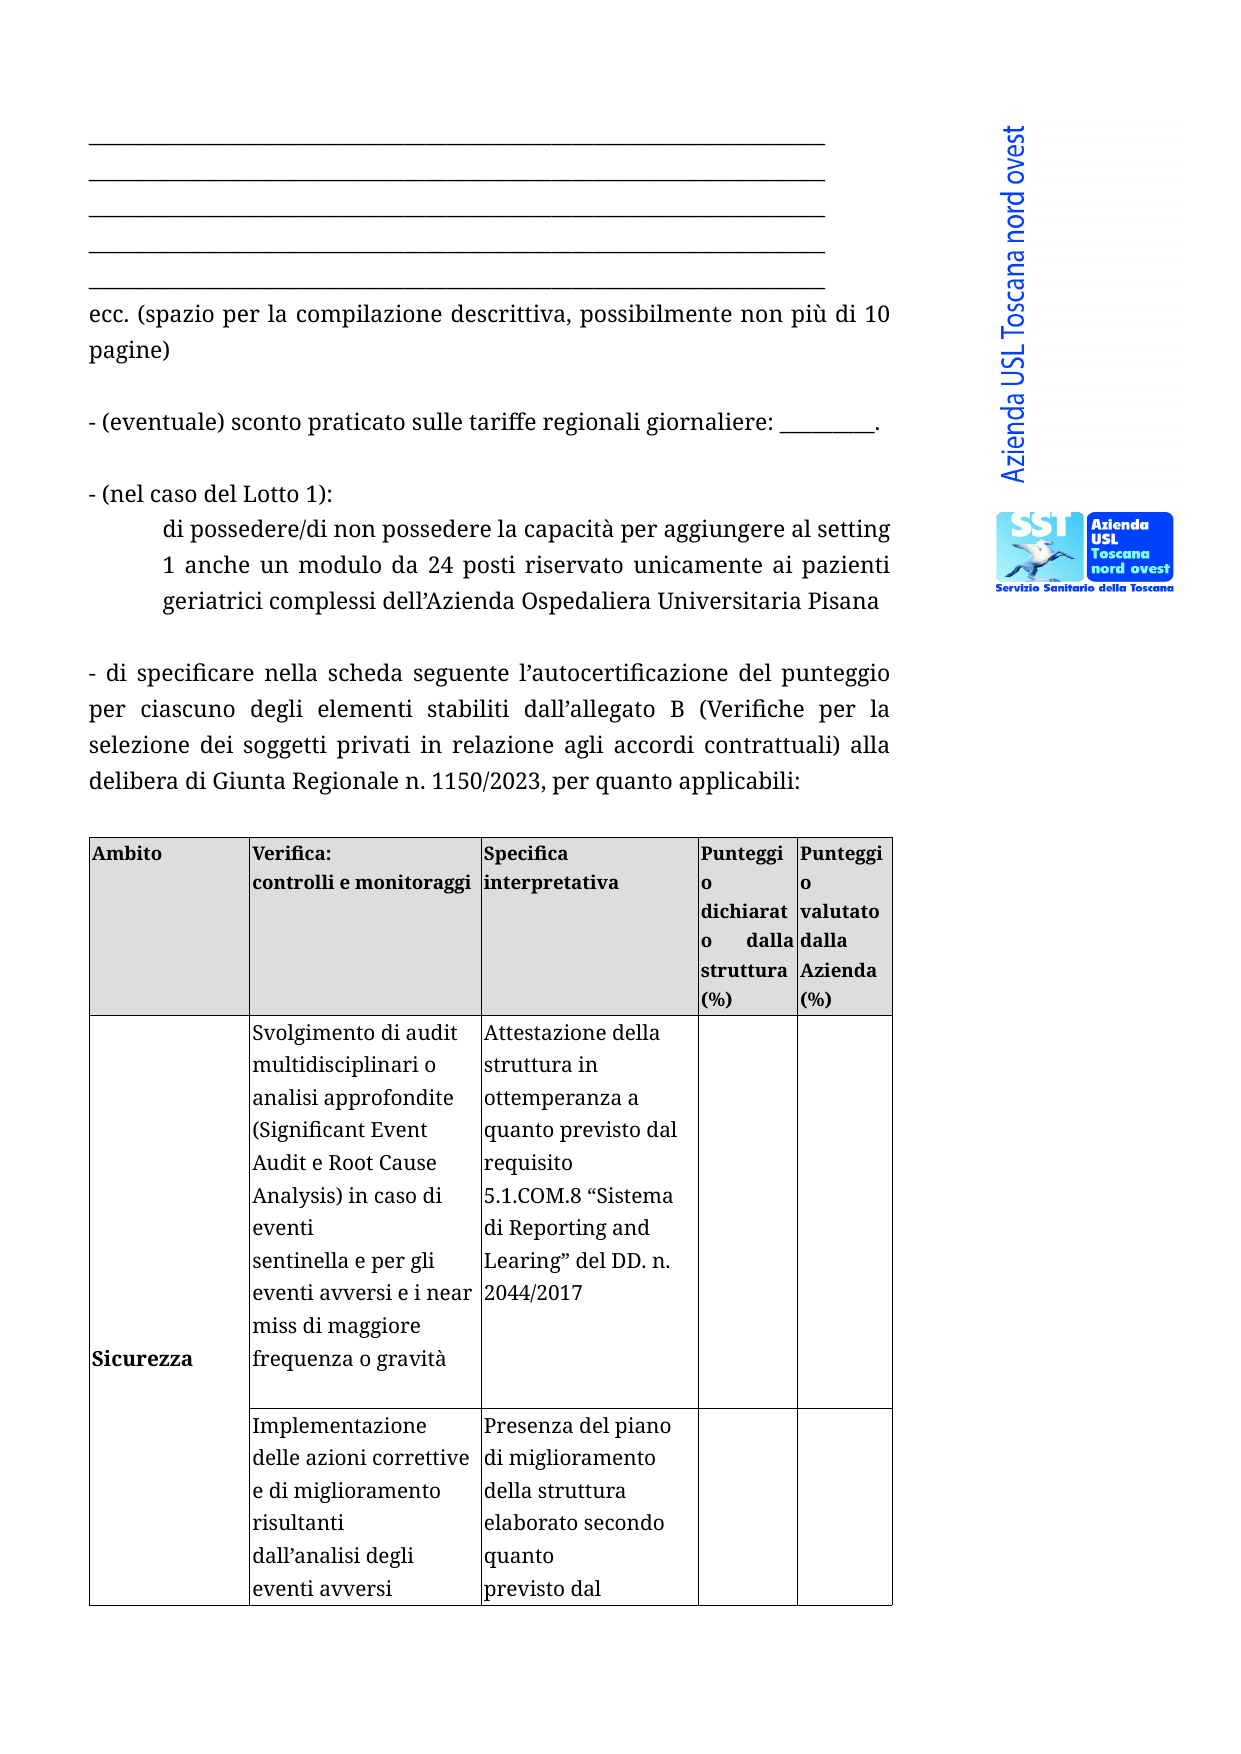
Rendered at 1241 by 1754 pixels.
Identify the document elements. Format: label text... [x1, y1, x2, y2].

text ecc. (spazio per la compilazione descrittiva, possibilmente non più di 10 pagine) [89, 298, 892, 365]
table_cell [798, 1409, 892, 1605]
text - (eventuale) sconto praticato sulle tariffe regionali giornaliere: _________. [89, 406, 892, 437]
text ______________________________________________________________________ [89, 190, 892, 221]
table_header Verifica: controlli e monitoraggi [250, 838, 481, 1015]
table_cell Sicurezza [90, 1016, 249, 1605]
text di possedere/di non possedere la capacità per aggiungere al setting 1 anche un modulo da 24 posti riservato unicamente ai pazienti geriatrici complessi dell’Azienda Ospedaliera Universitaria Pisana [162, 513, 892, 617]
table_header Ambito [90, 838, 249, 1015]
table_cell Svolgimento di audit multidisciplinari o analisi approfondite (Significant Event Audit e Root Cause Analysis) in caso di eventi sentinella e per gli eventi avversi e i near miss di maggiore frequenza o gravità [250, 1016, 481, 1408]
picture [986, 98, 1185, 596]
table_header Punteggio valutato dalla Azienda (%) [798, 838, 892, 1015]
text ______________________________________________________________________ [89, 154, 892, 185]
table_header Specifica interpretativa [482, 838, 698, 1015]
table_header Punteggio dichiarato dalla struttura (%) [699, 838, 797, 1015]
table_cell [699, 1409, 797, 1605]
text - (nel caso del Lotto 1): [89, 477, 892, 509]
text - di specificare nella scheda seguente l’autocertificazione del punteggio per ciascuno degli elementi stabiliti dall’allegato B (Verifiche per la selezione dei soggetti privati in relazione agli accordi contrattuali) alla delibera di Giunta Regionale n. 1150/2023, per quanto applicabili: [89, 657, 892, 796]
text ______________________________________________________________________ [89, 226, 892, 257]
table_cell Implementazione delle azioni correttive e di miglioramento risultanti dall’analisi degli eventi avversi [250, 1409, 481, 1605]
text ______________________________________________________________________ [89, 262, 892, 293]
text ______________________________________________________________________ [89, 118, 892, 149]
table_cell [699, 1016, 797, 1408]
table_cell Presenza del piano di miglioramento della struttura elaborato secondo quanto previsto dal [482, 1409, 698, 1605]
table_cell [798, 1016, 892, 1408]
table_cell Attestazione della struttura in ottemperanza a quanto previsto dal requisito 5.1.COM.8 “Sistema di Reporting and Learing” del DD. n. 2044/2017 [482, 1016, 698, 1408]
